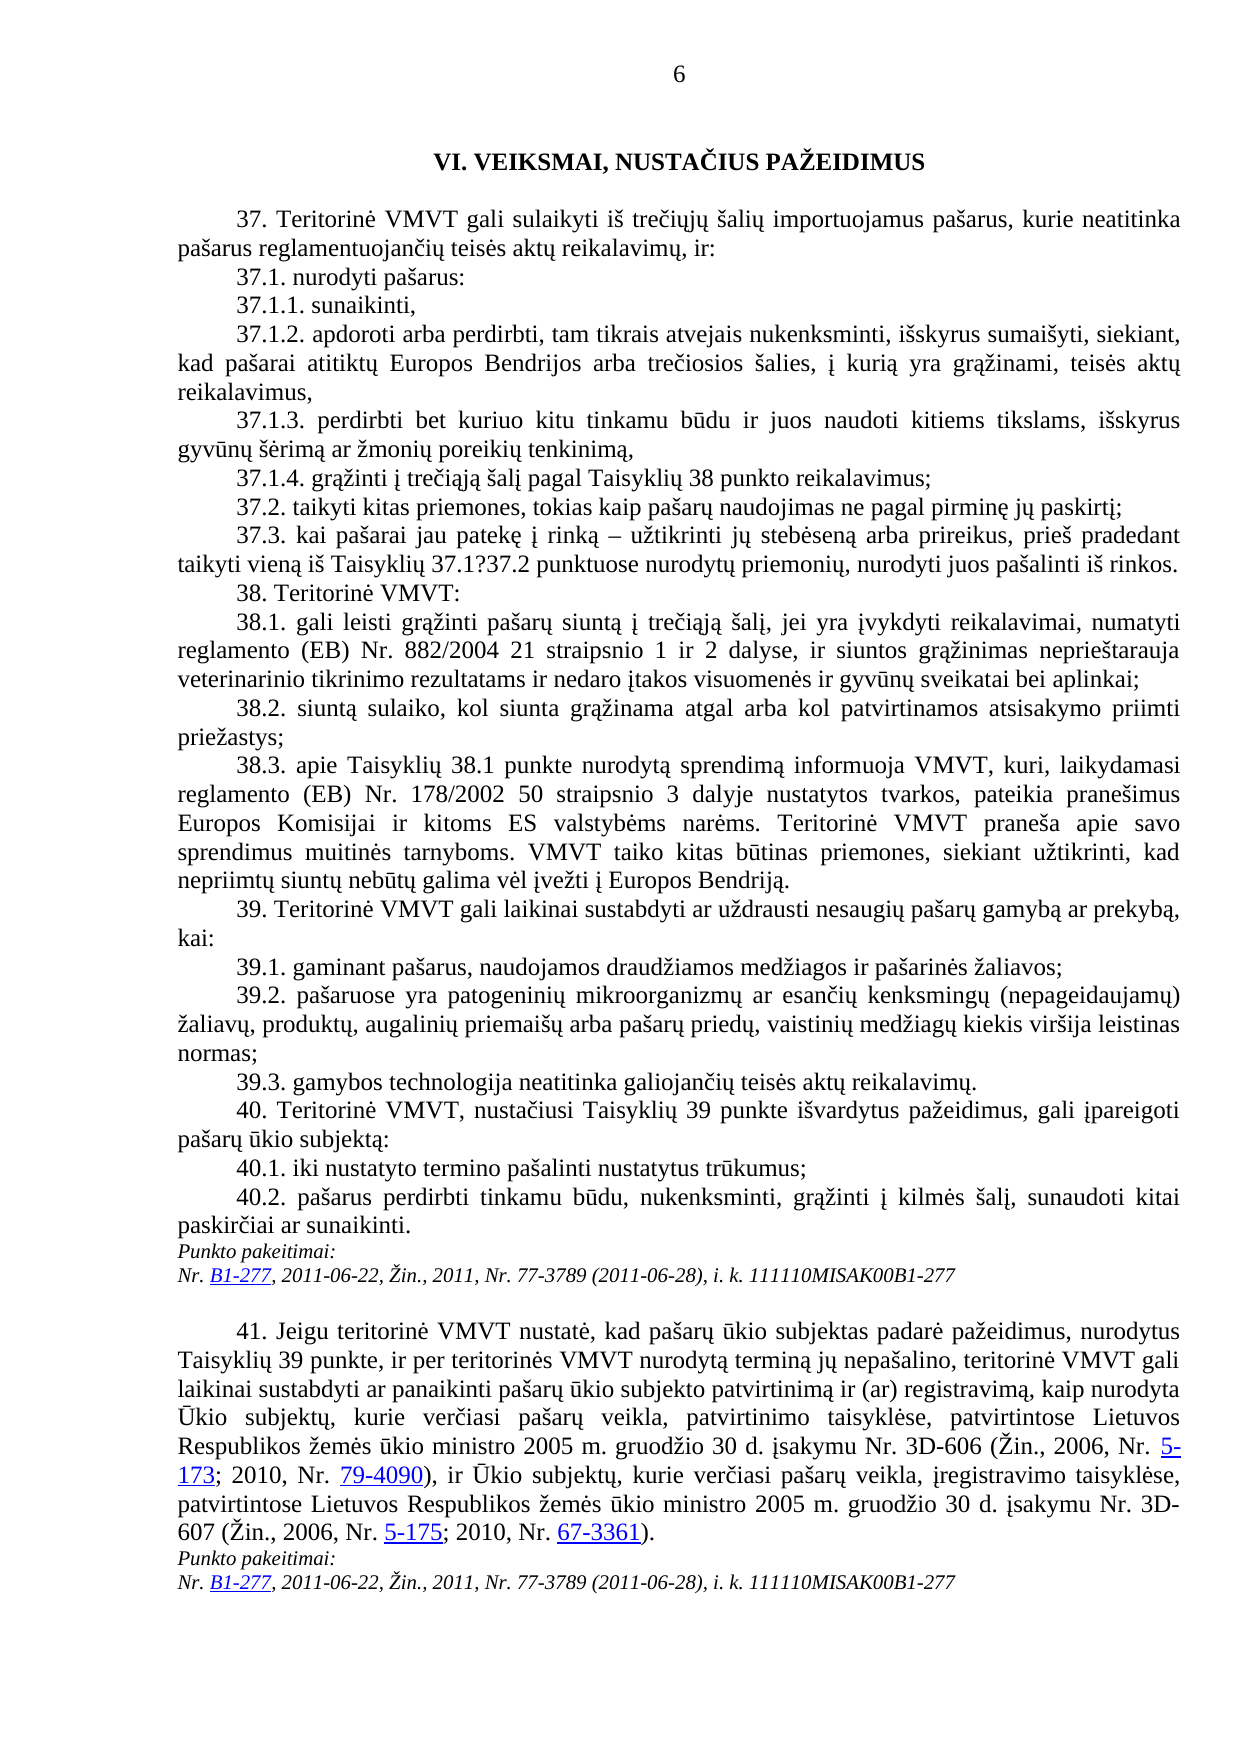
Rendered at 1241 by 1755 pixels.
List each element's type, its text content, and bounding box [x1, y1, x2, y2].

text 40.1. iki nustatyto termino pašalinti nustatytus trūkumus; [177, 1153, 1181, 1182]
text 39.1. gaminant pašarus, naudojamos draudžiamos medžiagos ir pašarinės žaliavos; [177, 952, 1181, 981]
text Nr. B1-277, 2011-06-22, Žin., 2011, Nr. 77-3789 (2011-06-28), i. k. 111110MISAK00B1-277 [177, 1263, 1181, 1287]
text 39. Teritorinė VMVT gali laikinai sustabdyti ar uždrausti nesaugių pašarų gamybą ar prekybą, kai: [177, 894, 1181, 952]
text Punkto pakeitimai: [177, 1239, 1181, 1263]
text 40. Teritorinė VMVT, nustačiusi Taisyklių 39 punkte išvardytus pažeidimus, gali įpareigoti pašarų ūkio subjektą: [177, 1096, 1181, 1153]
text 39.2. pašaruose yra patogeninių mikroorganizmų ar esančių kenksmingų (nepageidaujamų) žaliavų, produktų, augalinių priemaišų arba pašarų priedų, vaistinių medžiagų kiekis viršija leistinas normas; [177, 981, 1181, 1067]
text 37.1.4. grąžinti į trečiąją šalį pagal Taisyklių 38 punkto reikalavimus; [177, 463, 1181, 492]
text 38.2. siuntą sulaiko, kol siunta grąžinama atgal arba kol patvirtinamos atsisakymo priimti priežastys; [177, 693, 1181, 751]
text 37.1.1. sunaikinti, [177, 291, 1181, 319]
text 38.3. apie Taisyklių 38.1 punkte nurodytą sprendimą informuoja VMVT, kuri, laikydamasi reglamento (EB) Nr. 178/2002 50 straipsnio 3 dalyje nustatytos tvarkos, pateikia pranešimus Europos Komisijai ir kitoms ES valstybėms narėms. Teritorinė VMVT praneša apie savo sprendimus muitinės tarnyboms. VMVT taiko kitas būtinas priemones, siekiant užtikrinti, kad nepriimtų siuntų nebūtų galima vėl įvežti į Europos Bendriją. [177, 751, 1181, 894]
text 39.3. gamybos technologija neatitinka galiojančių teisės aktų reikalavimų. [177, 1067, 1181, 1096]
text 37.1.2. apdoroti arba perdirbti, tam tikrais atvejais nukenksminti, išskyrus sumaišyti, siekiant, kad pašarai atitiktų Europos Bendrijos arba trečiosios šalies, į kurią yra grąžinami, teisės aktų reikalavimus, [177, 319, 1181, 406]
text 37.2. taikyti kitas priemones, tokias kaip pašarų naudojimas ne pagal pirminę jų paskirtį; [177, 492, 1181, 521]
text 38.1. gali leisti grąžinti pašarų siuntą į trečiąją šalį, jei yra įvykdyti reikalavimai, numatyti reglamento (EB) Nr. 882/2004 21 straipsnio 1 ir 2 dalyse, ir siuntos grąžinimas neprieštarauja veterinarinio tikrinimo rezultatams ir nedaro įtakos visuomenės ir gyvūnų sveikatai bei aplinkai; [177, 607, 1181, 693]
text 37.3. kai pašarai jau patekę į rinką – užtikrinti jų stebėseną arba prireikus, prieš pradedant taikyti vieną iš Taisyklių 37.1?37.2 punktuose nurodytų priemonių, nurodyti juos pašalinti iš rinkos. [177, 521, 1181, 578]
text 41. Jeigu teritorinė VMVT nustatė, kad pašarų ūkio subjektas padarė pažeidimus, nurodytus Taisyklių 39 punkte, ir per teritorinės VMVT nurodytą terminą jų nepašalino, teritorinė VMVT gali laikinai sustabdyti ar panaikinti pašarų ūkio subjekto patvirtinimą ir (ar) registravimą, kaip nurodyta Ūkio subjektų, kurie verčiasi pašarų veikla, patvirtinimo taisyklėse, patvirtintose Lietuvos Respublikos žemės ūkio ministro 2005 m. gruodžio 30 d. įsakymu Nr. 3D-606 (Žin., 2006, Nr. 5-173; 2010, Nr. 79-4090), ir Ūkio subjektų, kurie verčiasi pašarų veikla, įregistravimo taisyklėse, patvirtintose Lietuvos Respublikos žemės ūkio ministro 2005 m. gruodžio 30 d. įsakymu Nr. 3D-607 (Žin., 2006, Nr. 5-175; 2010, Nr. 67-3361). [177, 1316, 1181, 1546]
text Nr. B1-277, 2011-06-22, Žin., 2011, Nr. 77-3789 (2011-06-28), i. k. 111110MISAK00B1-277 [177, 1570, 1181, 1594]
text 37. Teritorinė VMVT gali sulaikyti iš trečiųjų šalių importuojamus pašarus, kurie neatitinka pašarus reglamentuojančių teisės aktų reikalavimų, ir: [177, 204, 1181, 262]
text Punkto pakeitimai: [177, 1546, 1181, 1570]
text 38. Teritorinė VMVT: [177, 578, 1181, 607]
text VI. VEIKSMAI, NUSTAČIUS PAŽEIDIMUS [177, 147, 1181, 176]
text 37.1. nurodyti pašarus: [177, 262, 1181, 291]
text 37.1.3. perdirbti bet kuriuo kitu tinkamu būdu ir juos naudoti kitiems tikslams, išskyrus gyvūnų šėrimą ar žmonių poreikių tenkinimą, [177, 406, 1181, 463]
text 40.2. pašarus perdirbti tinkamu būdu, nukenksminti, grąžinti į kilmės šalį, sunaudoti kitai paskirčiai ar sunaikinti. [177, 1182, 1181, 1239]
